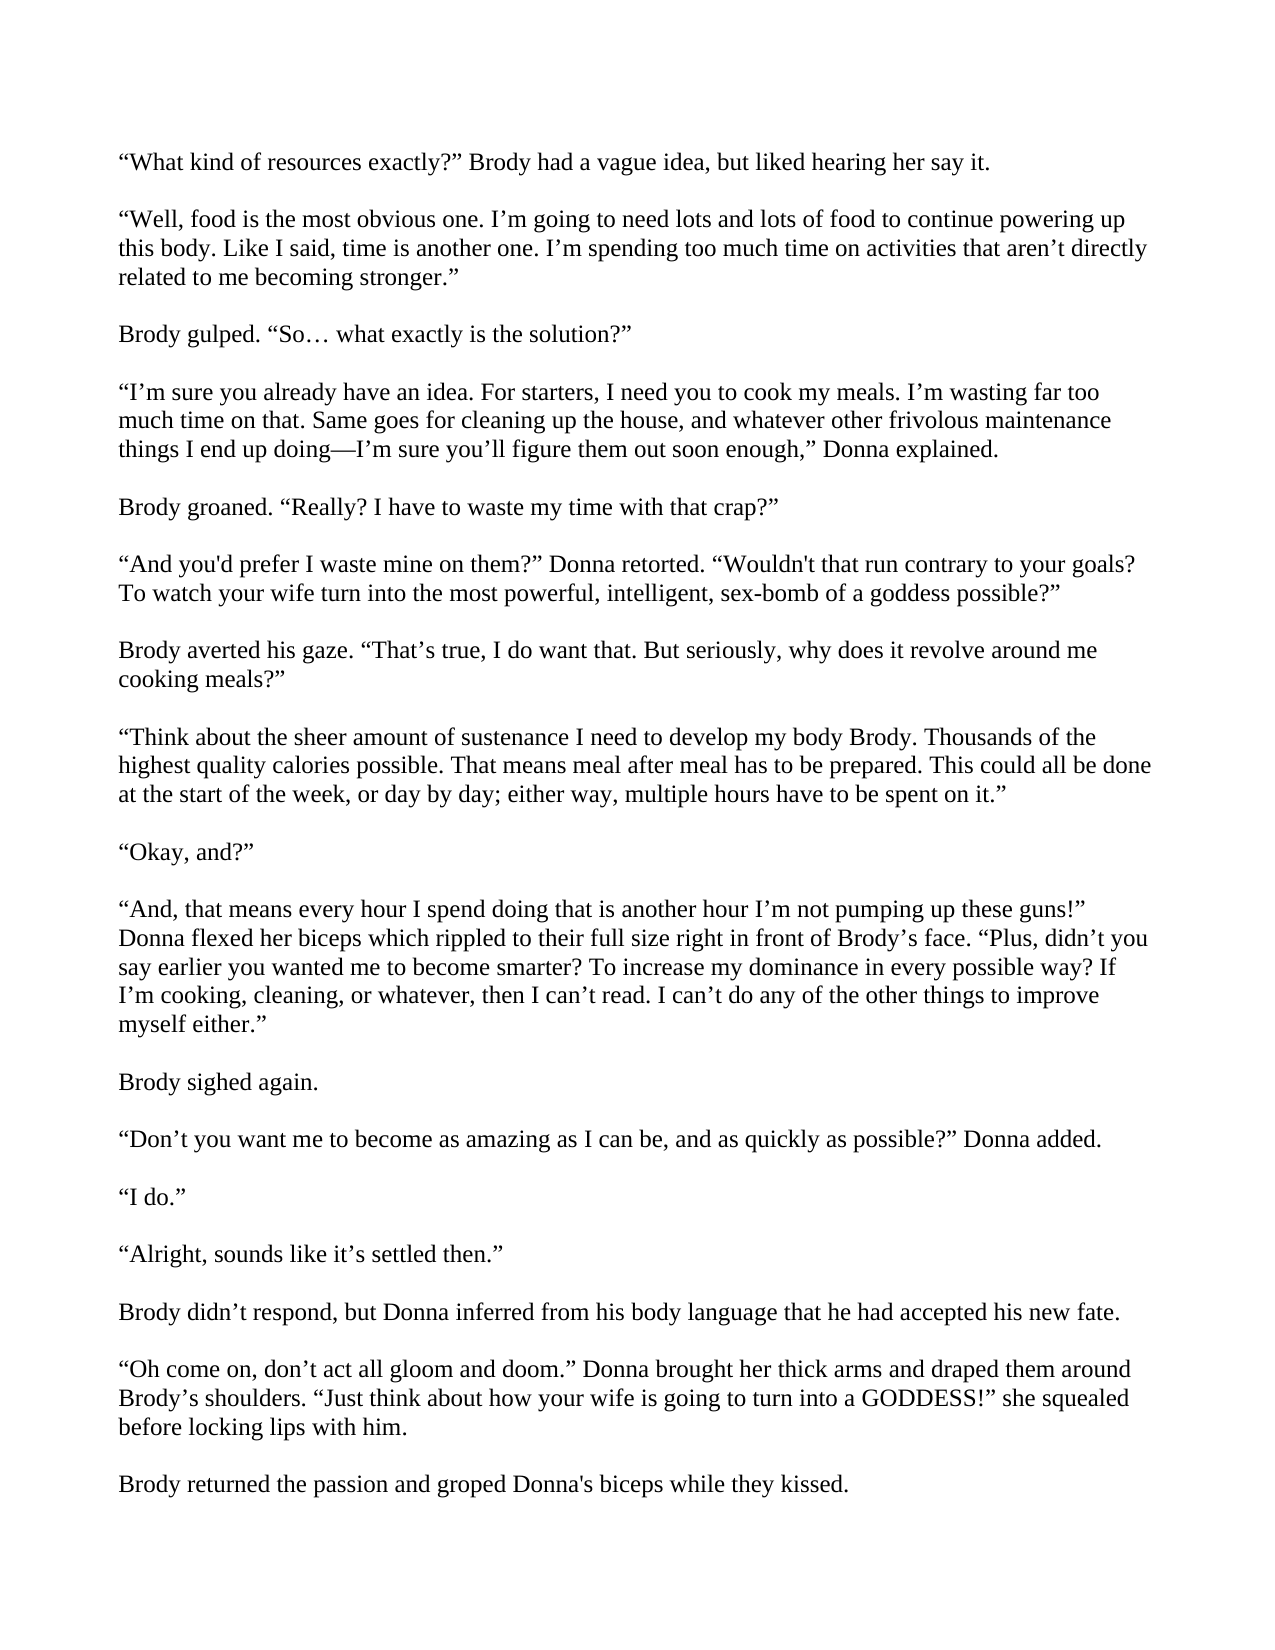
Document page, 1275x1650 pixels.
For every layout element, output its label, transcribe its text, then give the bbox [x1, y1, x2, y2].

text “Oh come on, don’t act all gloom and doom.” Donna brought her thick arms and draped them around Brody’s shoulders. “Just think about how your wife is going to turn into a GODDESS!” she squealed before locking lips with him. [118, 1354, 1157, 1441]
text “Think about the sheer amount of sustenance I need to develop my body Brody. Thousands of the highest quality calories possible. That means meal after meal has to be prepared. This could all be done at the start of the week, or day by day; either way, multiple hours have to be spent on it.” [118, 722, 1157, 808]
text “And you'd prefer I waste mine on them?” Donna retorted. “Wouldn't that run contrary to your goals? To watch your wife turn into the most powerful, intelligent, sex-bomb of a goddess possible?” [118, 549, 1157, 607]
text “I’m sure you already have an idea. For starters, I need you to cook my meals. I’m wasting far too much time on that. Same goes for cleaning up the house, and whatever other frivolous maintenance things I end up doing—I’m sure you’ll figure them out soon enough,” Donna explained. [118, 377, 1157, 463]
text Brody returned the passion and groped Donna's biceps while they kissed. [118, 1469, 1157, 1498]
text “What kind of resources exactly?” Brody had a vague idea, but liked hearing her say it. [118, 147, 1157, 176]
text Brody groaned. “Really? I have to waste my time with that crap?” [118, 492, 1157, 521]
text “Well, food is the most obvious one. I’m going to need lots and lots of food to continue powering up this body. Like I said, time is another one. I’m spending too much time on activities that aren’t directly related to me becoming stronger.” [118, 204, 1157, 291]
text “Okay, and?” [118, 837, 1157, 866]
text “I do.” [118, 1182, 1157, 1211]
text Brody gulped. “So… what exactly is the solution?” [118, 319, 1157, 348]
text “Don’t you want me to become as amazing as I can be, and as quickly as possible?” Donna added. [118, 1124, 1157, 1153]
text “Alright, sounds like it’s settled then.” [118, 1239, 1157, 1268]
text Brody sighed again. [118, 1067, 1157, 1096]
text Brody didn’t respond, but Donna inferred from his body language that he had accepted his new fate. [118, 1297, 1157, 1326]
text “And, that means every hour I spend doing that is another hour I’m not pumping up these guns!” Donna flexed her biceps which rippled to their full size right in front of Brody’s face. “Plus, didn’t you say earlier you wanted me to become smarter? To increase my dominance in every possible way? If I’m cooking, cleaning, or whatever, then I can’t read. I can’t do any of the other things to improve myself either.” [118, 894, 1157, 1038]
text Brody averted his gaze. “That’s true, I do want that. But seriously, why does it revolve around me cooking meals?” [118, 636, 1157, 693]
